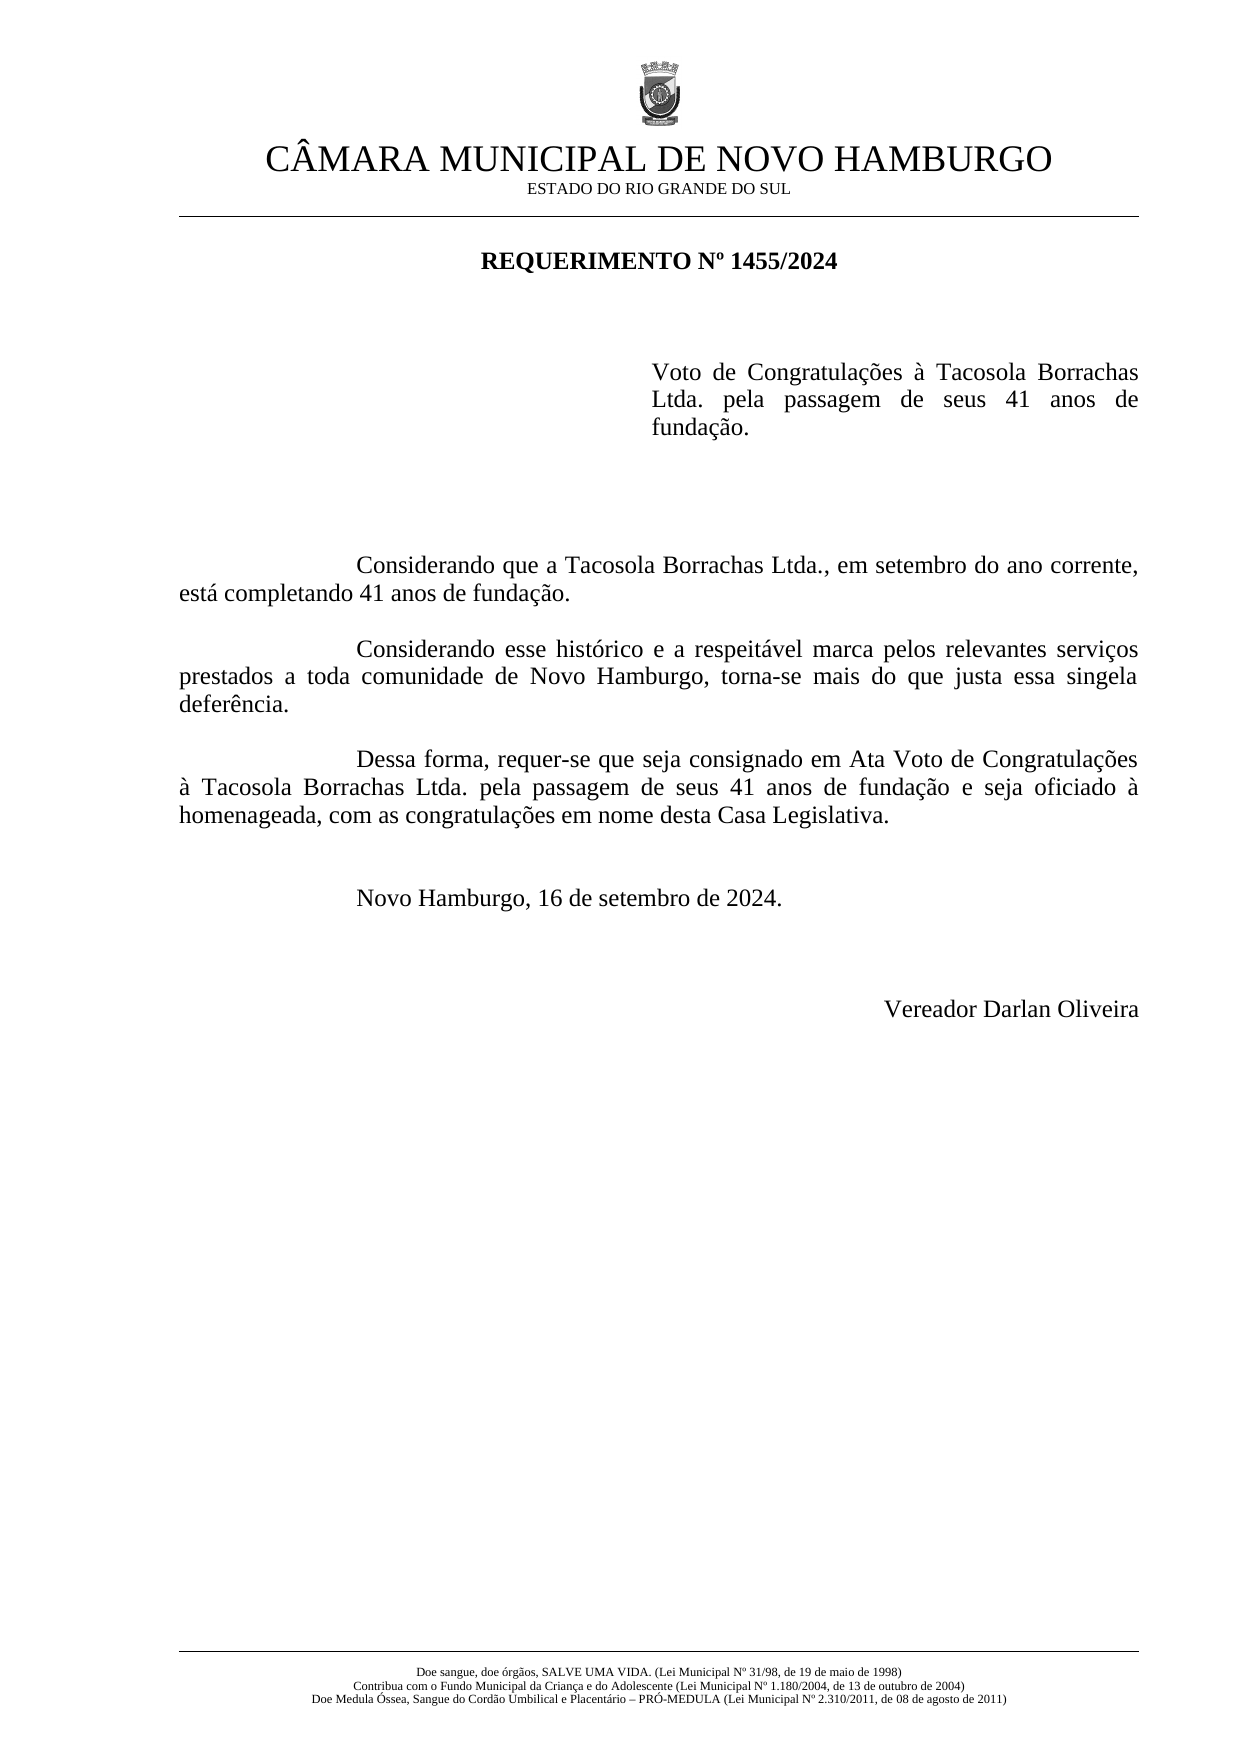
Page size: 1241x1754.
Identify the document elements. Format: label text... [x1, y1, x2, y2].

text Voto de Congratulações à Tacosola Borrachas Ltda. pela passagem de seus 41 anos de fundação. [651, 358, 1139, 441]
text Considerando que a Tacosola Borrachas Ltda., em setembro do ano corrente, está completando 41 anos de fundação. [179, 552, 1139, 607]
text REQUERIMENTO Nº 1455/2024 [179, 247, 1139, 274]
text Dessa forma, requer-se que seja consignado em Ata Voto de Congratulações à Tacosola Borrachas Ltda. pela passagem de seus 41 anos de fundação e seja oficiado à homenageada, com as congratulações em nome desta Casa Legislativa. [179, 746, 1139, 829]
text Vereador Darlan Oliveira [179, 995, 1139, 1023]
text Novo Hamburgo, 16 de setembro de 2024. [179, 884, 1139, 912]
text Considerando esse histórico e a respeitável marca pelos relevantes serviços prestados a toda comunidade de Novo Hamburgo, torna-se mais do que justa essa singela deferência. [179, 635, 1139, 718]
